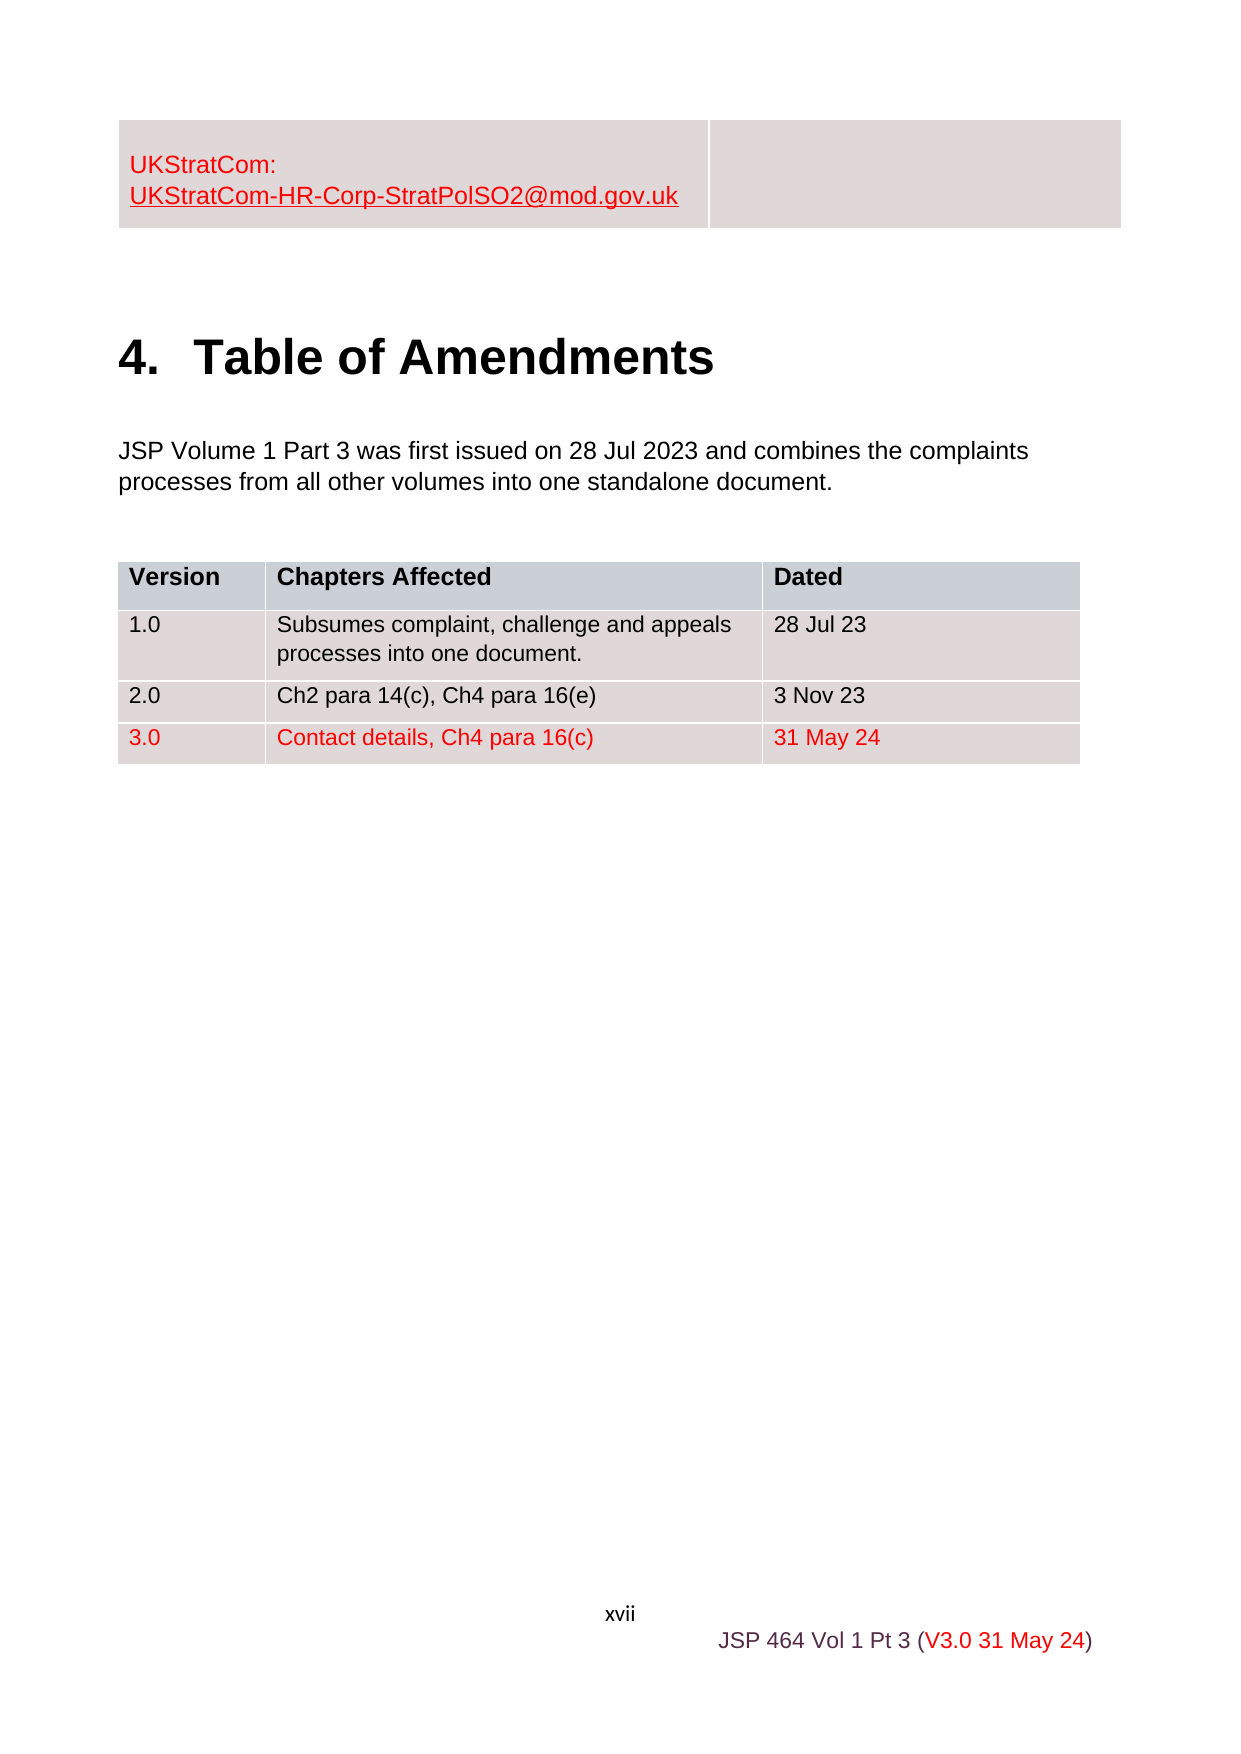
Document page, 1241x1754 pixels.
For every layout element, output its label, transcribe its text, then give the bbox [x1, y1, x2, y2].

table_cell 31 May 24 [763, 724, 1080, 764]
table_cell UKStratCom: UKStratCom-HR-Corp-StratPolSO2@mod.gov.uk [119, 120, 708, 228]
table_header Dated [763, 562, 1080, 610]
subtitle Table of Amendments [118, 327, 1122, 385]
table_cell 1.0 [118, 611, 265, 680]
table_cell 3 Nov 23 [763, 682, 1080, 722]
table_cell 3.0 [118, 724, 265, 764]
table_header Chapters Affected [266, 562, 762, 610]
table_cell 2.0 [118, 682, 265, 722]
table_cell [710, 120, 1121, 228]
table_header Version [118, 562, 265, 610]
table_cell 28 Jul 23 [763, 611, 1080, 680]
text JSP Volume 1 Part 3 was first issued on 28 Jul 2023 and combines the complaints processes from all other volumes into one standalone document. [118, 436, 1122, 496]
table_cell Contact details, Ch4 para 16(c) [266, 724, 762, 764]
table_cell Subsumes complaint, challenge and appeals processes into one document. [266, 611, 762, 680]
table_cell Ch2 para 14(c), Ch4 para 16(e) [266, 682, 762, 722]
